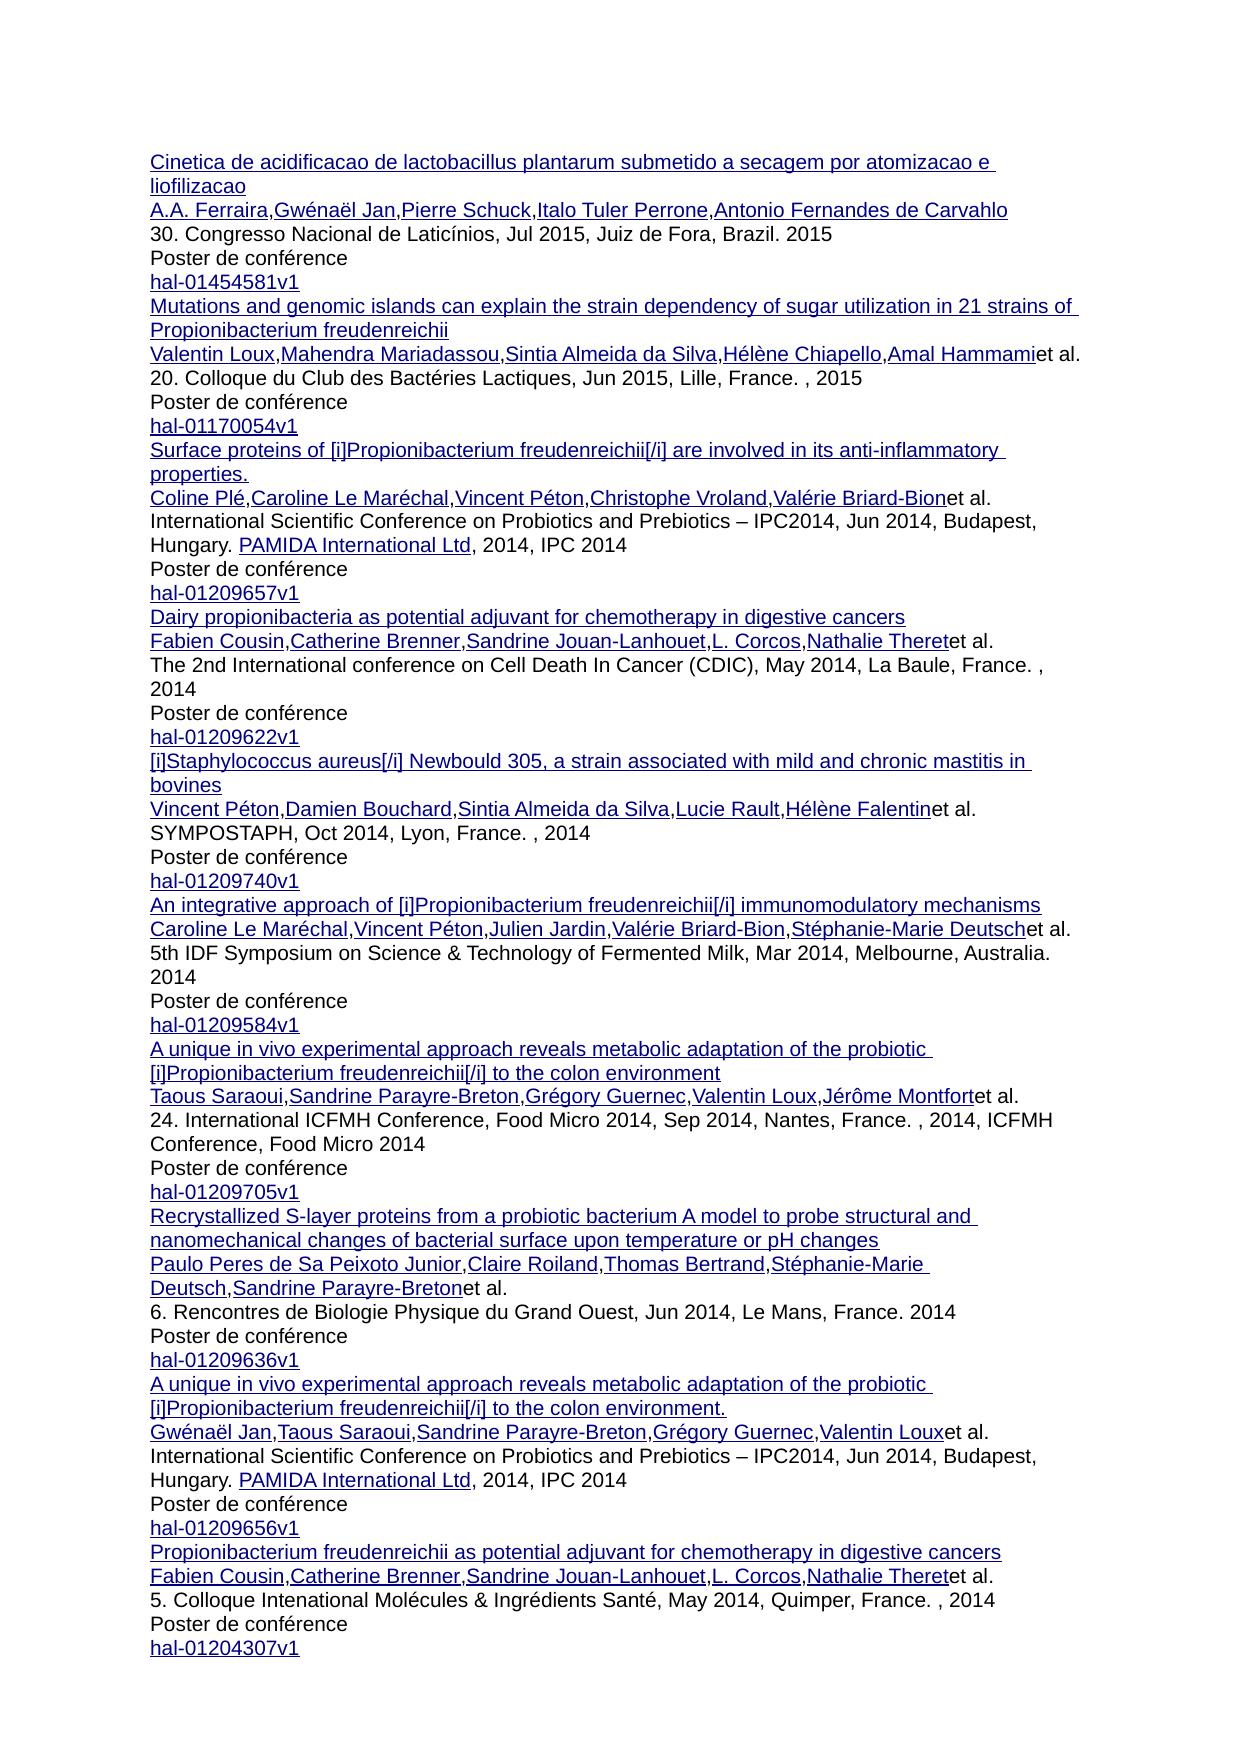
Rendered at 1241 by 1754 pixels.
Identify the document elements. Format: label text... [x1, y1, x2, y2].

table_cell Cinetica de acidificacao de lactobacillus plantarum submetido a secagem por atomizacao e liofilizacao A.A. Ferraira,Gwénaël Jan,Pierre Schuck,Italo Tuler Perrone,Antonio Fernandes de Carvahlo 30. Congresso Nacional de Laticínios, Jul 2015, Juiz de Fora, Brazil. 2015 Poster de conférence hal-01454581v1 [150, 150, 1090, 294]
table_cell Dairy propionibacteria as potential adjuvant for chemotherapy in digestive cancers Fabien Cousin,Catherine Brenner,Sandrine Jouan-Lanhouet,L. Corcos,Nathalie Theretet al. The 2nd International conference on Cell Death In Cancer (CDIC), May 2014, La Baule, France. , 2014 Poster de conférence hal-01209622v1 [150, 605, 1090, 749]
table_cell A unique in vivo experimental approach reveals metabolic adaptation of the probiotic [i]Propionibacterium freudenreichii[/i] to the colon environment Taous Saraoui,Sandrine Parayre-Breton,Grégory Guernec,Valentin Loux,Jérôme Montfortet al. 24. International ICFMH Conference, Food Micro 2014, Sep 2014, Nantes, France. , 2014, ICFMH Conference, Food Micro 2014 Poster de conférence hal-01209705v1 [150, 1036, 1090, 1204]
table_cell [i]Staphylococcus aureus[/i] Newbould 305, a strain associated with mild and chronic mastitis in bovines Vincent Péton,Damien Bouchard,Sintia Almeida da Silva,Lucie Rault,Hélène Falentinet al. SYMPOSTAPH, Oct 2014, Lyon, France. , 2014 Poster de conférence hal-01209740v1 [150, 749, 1090, 893]
table_cell Mutations and genomic islands can explain the strain dependency of sugar utilization in 21 strains of Propionibacterium freudenreichii Valentin Loux,Mahendra Mariadassou,Sintia Almeida da Silva,Hélène Chiapello,Amal Hammamiet al. 20. Colloque du Club des Bactéries Lactiques, Jun 2015, Lille, France. , 2015 Poster de conférence hal-01170054v1 [150, 294, 1090, 437]
table_cell Propionibacterium freudenreichii as potential adjuvant for chemotherapy in digestive cancers Fabien Cousin,Catherine Brenner,Sandrine Jouan-Lanhouet,L. Corcos,Nathalie Theretet al. 5. Colloque Intenational Molécules & Ingrédients Santé, May 2014, Quimper, France. , 2014 Poster de conférence hal-01204307v1 [150, 1540, 1090, 1659]
table_cell A unique in vivo experimental approach reveals metabolic adaptation of the probiotic [i]Propionibacterium freudenreichii[/i] to the colon environment. Gwénaël Jan,Taous Saraoui,Sandrine Parayre-Breton,Grégory Guernec,Valentin Louxet al. International Scientific Conference on Probiotics and Prebiotics – IPC2014, Jun 2014, Budapest, Hungary. PAMIDA International Ltd, 2014, IPC 2014 Poster de conférence hal-01209656v1 [150, 1372, 1090, 1539]
table_cell Surface proteins of [i]Propionibacterium freudenreichii[/i] are involved in its anti-inflammatory properties. Coline Plé,Caroline Le Maréchal,Vincent Péton,Christophe Vroland,Valérie Briard-Bionet al. International Scientific Conference on Probiotics and Prebiotics – IPC2014, Jun 2014, Budapest, Hungary. PAMIDA International Ltd, 2014, IPC 2014 Poster de conférence hal-01209657v1 [150, 438, 1090, 605]
table_cell An integrative approach of [i]Propionibacterium freudenreichii[/i] immunomodulatory mechanisms Caroline Le Maréchal,Vincent Péton,Julien Jardin,Valérie Briard-Bion,Stéphanie-Marie Deutschet al. 5th IDF Symposium on Science & Technology of Fermented Milk, Mar 2014, Melbourne, Australia. 2014 Poster de conférence hal-01209584v1 [150, 893, 1090, 1036]
table_cell Recrystallized S-layer proteins from a probiotic bacterium A model to probe structural and nanomechanical changes of bacterial surface upon temperature or pH changes Paulo Peres de Sa Peixoto Junior,Claire Roiland,Thomas Bertrand,Stéphanie-Marie Deutsch,Sandrine Parayre-Bretonet al. 6. Rencontres de Biologie Physique du Grand Ouest, Jun 2014, Le Mans, France. 2014 Poster de conférence hal-01209636v1 [150, 1204, 1090, 1372]
